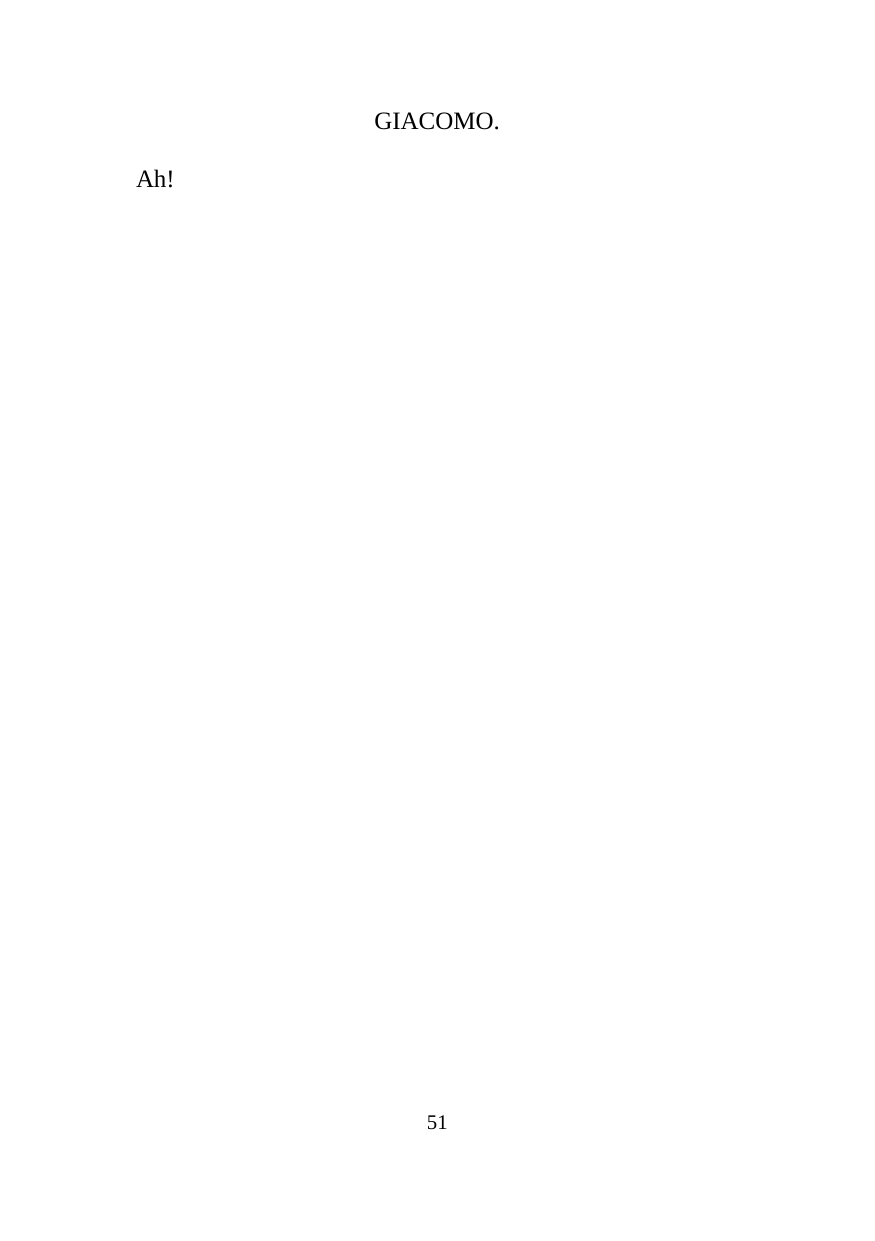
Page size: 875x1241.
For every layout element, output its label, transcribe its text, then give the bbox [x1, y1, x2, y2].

text Ah! [106, 164, 768, 192]
text GIACOMO. [106, 106, 768, 135]
